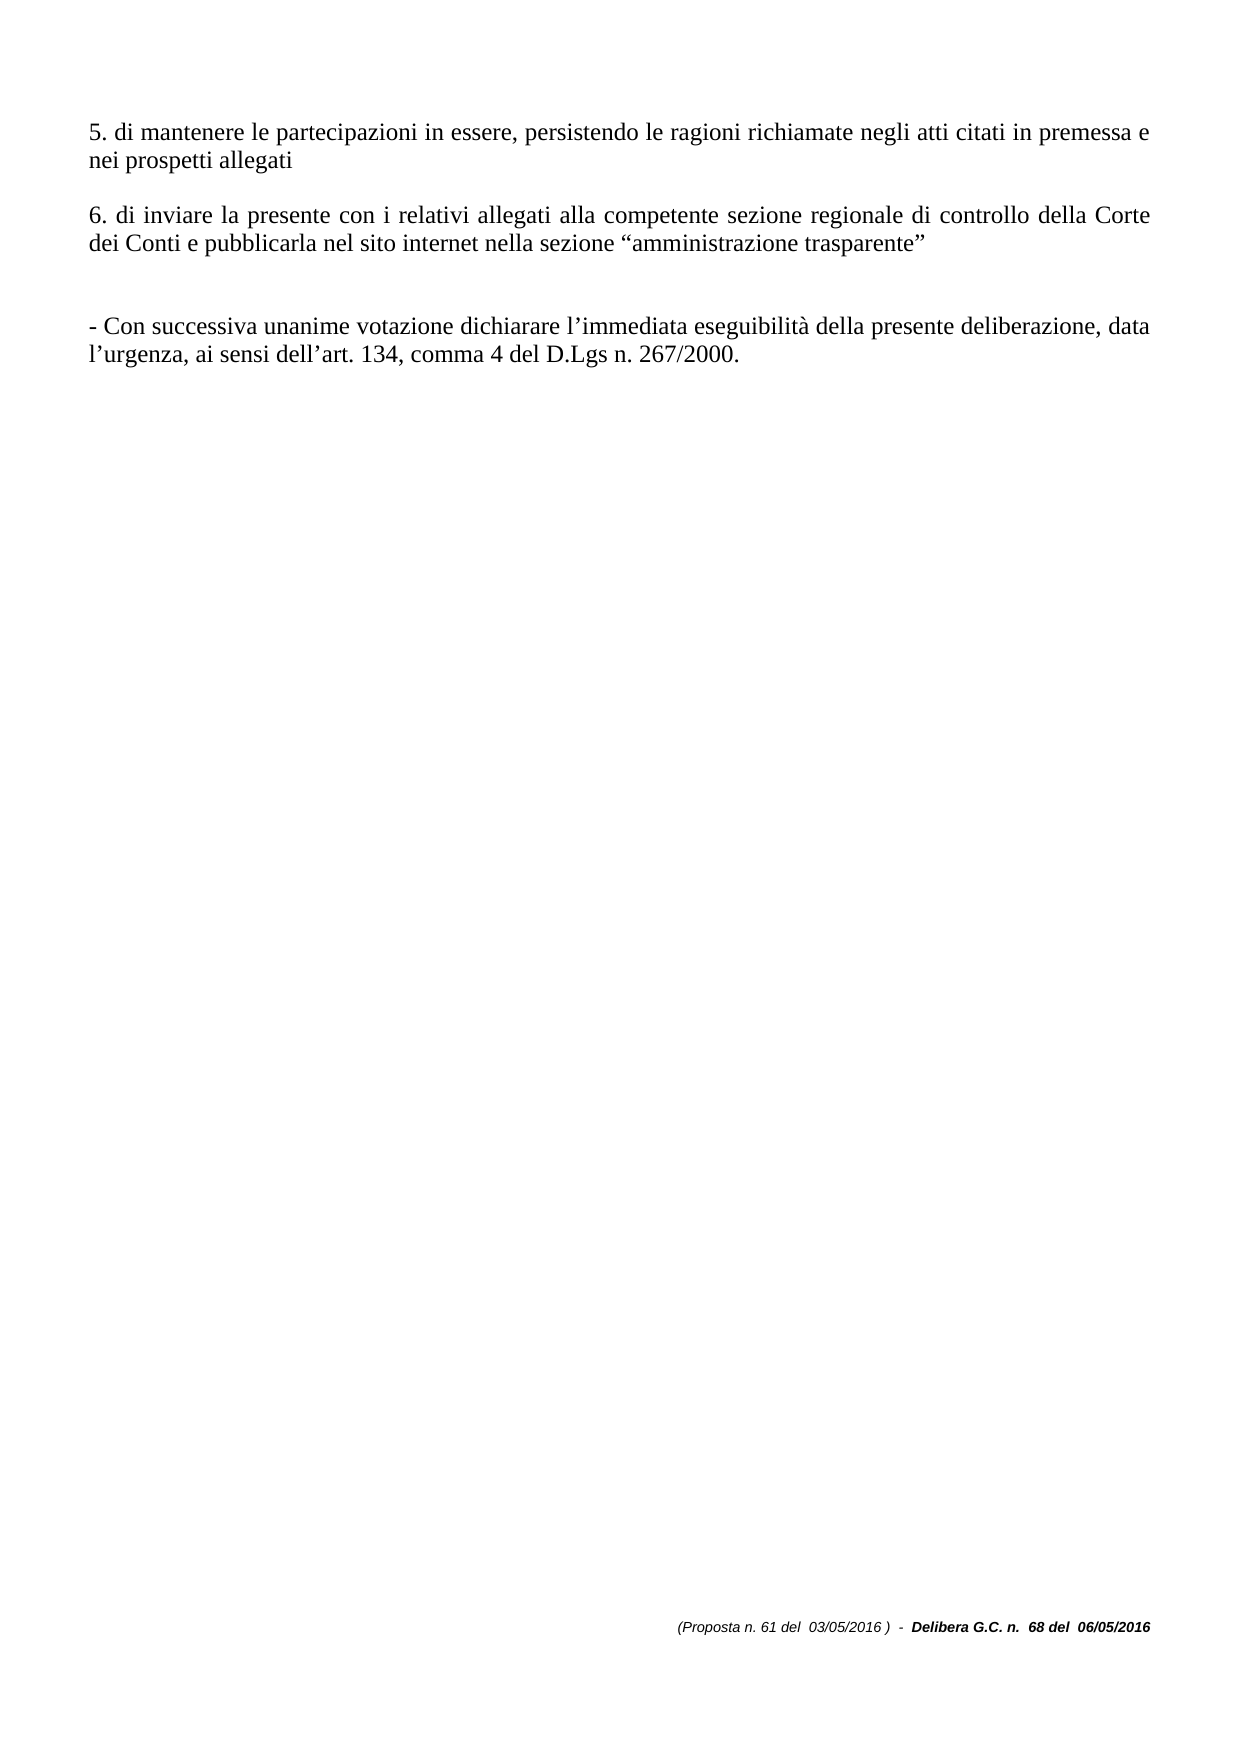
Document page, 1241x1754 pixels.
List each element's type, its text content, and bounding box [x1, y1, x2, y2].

text 6. di inviare la presente con i relativi allegati alla competente sezione regionale di controllo della Corte dei Conti e pubblicarla nel sito internet nella sezione “amministrazione trasparente” [88, 201, 1152, 257]
text 5. di mantenere le partecipazioni in essere, persistendo le ragioni richiamate negli atti citati in premessa e nei prospetti allegati [88, 118, 1152, 173]
text - Con successiva unanime votazione dichiarare l’immediata eseguibilità della presente deliberazione, data l’urgenza, ai sensi dell’art. 134, comma 4 del D.Lgs n. 267/2000. [88, 312, 1152, 367]
